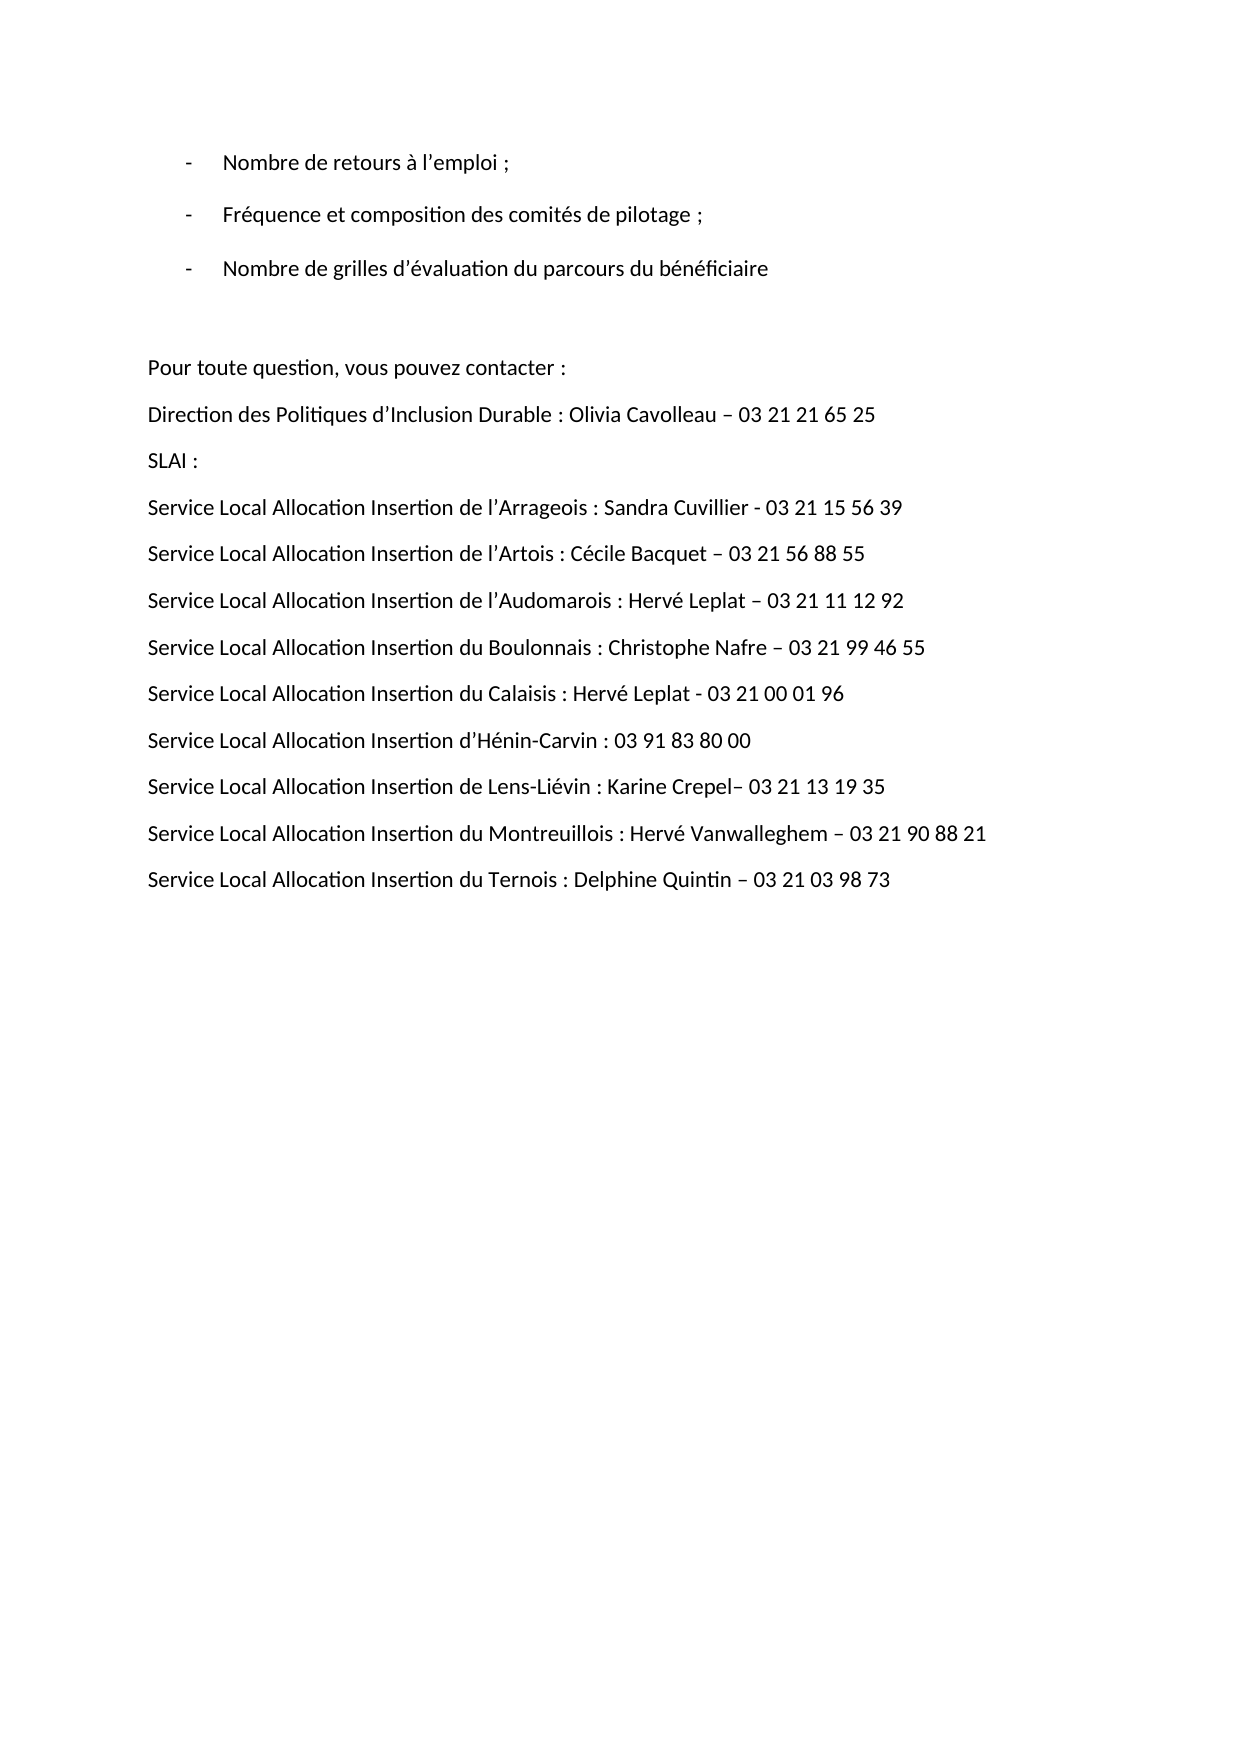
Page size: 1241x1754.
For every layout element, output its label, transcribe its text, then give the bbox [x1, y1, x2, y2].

list Nombre de grilles d’évaluation du parcours du bénéficiaire [185, 254, 1093, 282]
text Service Local Allocation Insertion de l’Arrageois : Sandra Cuvillier - 03 21 15 56 39 [148, 493, 1093, 521]
text Service Local Allocation Insertion de l’Audomarois : Hervé Leplat – 03 21 11 12 92 [148, 586, 1093, 614]
list Nombre de retours à l’emploi ; [185, 148, 1093, 176]
text Service Local Allocation Insertion du Boulonnais : Christophe Nafre – 03 21 99 46 55 [148, 633, 1093, 661]
text Service Local Allocation Insertion du Ternois : Delphine Quintin – 03 21 03 98 73 [148, 865, 1093, 893]
text Service Local Allocation Insertion du Calaisis : Hervé Leplat - 03 21 00 01 96 [148, 679, 1093, 707]
text Service Local Allocation Insertion d’Hénin-Carvin : 03 91 83 80 00 [148, 726, 1093, 754]
list Fréquence et composition des comités de pilotage ; [185, 201, 1093, 229]
text SLAI : [148, 446, 1093, 474]
text Service Local Allocation Insertion de l’Artois : Cécile Bacquet – 03 21 56 88 55 [148, 539, 1093, 567]
text Service Local Allocation Insertion de Lens-Liévin : Karine Crepel– 03 21 13 19 35 [148, 772, 1093, 800]
text Direction des Politiques d’Inclusion Durable : Olivia Cavolleau – 03 21 21 65 25 [148, 400, 1093, 428]
text Pour toute question, vous pouvez contacter : [148, 353, 1093, 381]
text Service Local Allocation Insertion du Montreuillois : Hervé Vanwalleghem – 03 21 90 88 21 [148, 819, 1093, 847]
